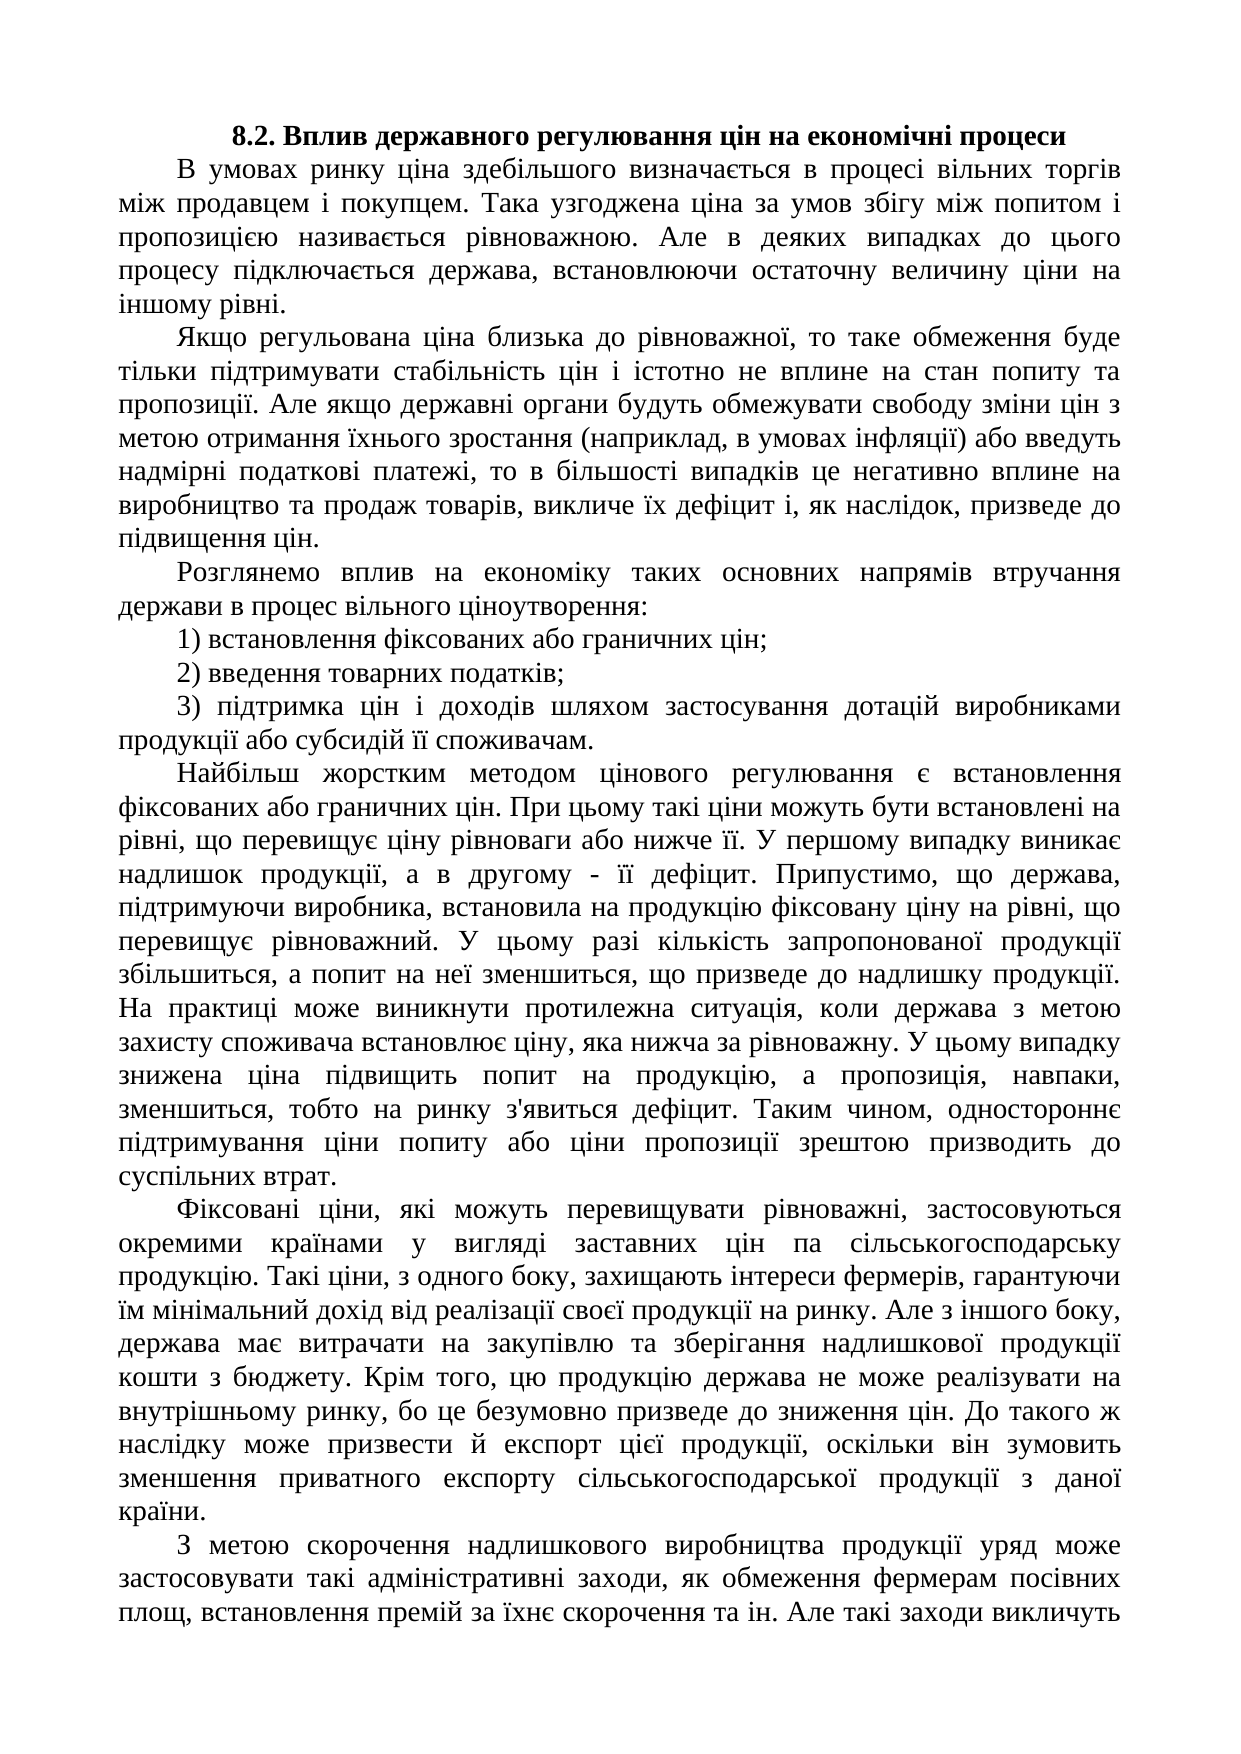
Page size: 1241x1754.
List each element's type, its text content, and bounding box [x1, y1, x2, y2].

text 8.2. Вплив державного регулювання цін на економічні процеси [118, 118, 1122, 152]
text В умовах ринку ціна здебільшого визначається в процесі вільних торгів між продавцем і покупцем. Така узгоджена ціна за умов збігу між попитом і пропозицією називається рівноважною. Але в деяких випадках до цього процесу підключається держава, встановлюючи остаточну величину ціни на іншому рівні. [118, 152, 1122, 319]
text 3) підтримка цін і доходів шляхом застосування дотацій виробниками продукції або субсидій її споживачам. [118, 688, 1122, 755]
text 2) введення товарних податків; [118, 655, 1122, 688]
text 1) встановлення фіксованих або граничних цін; [118, 621, 1122, 655]
text Розглянемо вплив на економіку таких основних напрямів втручання держави в процес вільного ціноутворення: [118, 554, 1122, 621]
text З метою скорочення надлишкового виробництва продукції уряд може застосовувати такі адміністративні заходи, як обмеження фермерам посівних площ, встановлення премій за їхнє скорочення та ін. Але такі заходи викличуть [118, 1527, 1122, 1627]
text Фіксовані ціни, які можуть перевищувати рівноважні, застосовуються окремими країнами у вигляді заставних цін па сільськогосподарську продукцію. Такі ціни, з одного боку, захищають інтереси фермерів, гарантуючи їм мінімальний дохід від реалізації своєї продукції на ринку. Але з іншого боку, держава має витрачати на закупівлю та зберігання надлишкової продукції кошти з бюджету. Крім того, цю продукцію держава не може реалізувати на внутрішньому ринку, бо це безумовно призведе до зниження цін. До такого ж наслідку може призвести й експорт цієї продукції, оскільки він зумовить зменшення приватного експорту сільськогосподарської продукції з даної країни. [118, 1191, 1122, 1527]
text Найбільш жорстким методом цінового регулювання є встановлення фіксованих або граничних цін. При цьому такі ціни можуть бути встановлені на рівні, що перевищує ціну рівноваги або нижче її. У першому випадку виникає надлишок продукції, а в другому - її дефіцит. Припустимо, що держава, підтримуючи виробника, встановила на продукцію фіксовану ціну на рівні, що перевищує рівноважний. У цьому разі кількість запропонованої продукції збільшиться, а попит на неї зменшиться, що призведе до надлишку продукції. На практиці може виникнути протилежна ситуація, коли держава з метою захисту споживача встановлює ціну, яка нижча за рівноважну. У цьому випадку знижена ціна підвищить попит на продукцію, а пропозиція, навпаки, зменшиться, тобто на ринку з'явиться дефіцит. Таким чином, одностороннє підтримування ціни попиту або ціни пропозиції зрештою призводить до суспільних втрат. [118, 755, 1122, 1191]
text Якщо регульована ціна близька до рівноважної, то таке обмеження буде тільки підтримувати стабільність цін і істотно не вплине на стан попиту та пропозиції. Але якщо державні органи будуть обмежувати свободу зміни цін з метою отримання їхнього зростання (наприклад, в умовах інфляції) або введуть надмірні податкові платежі, то в більшості випадків це негативно вплине на виробництво та продаж товарів, викличе їх дефіцит і, як наслідок, призведе до підвищення цін. [118, 319, 1122, 554]
